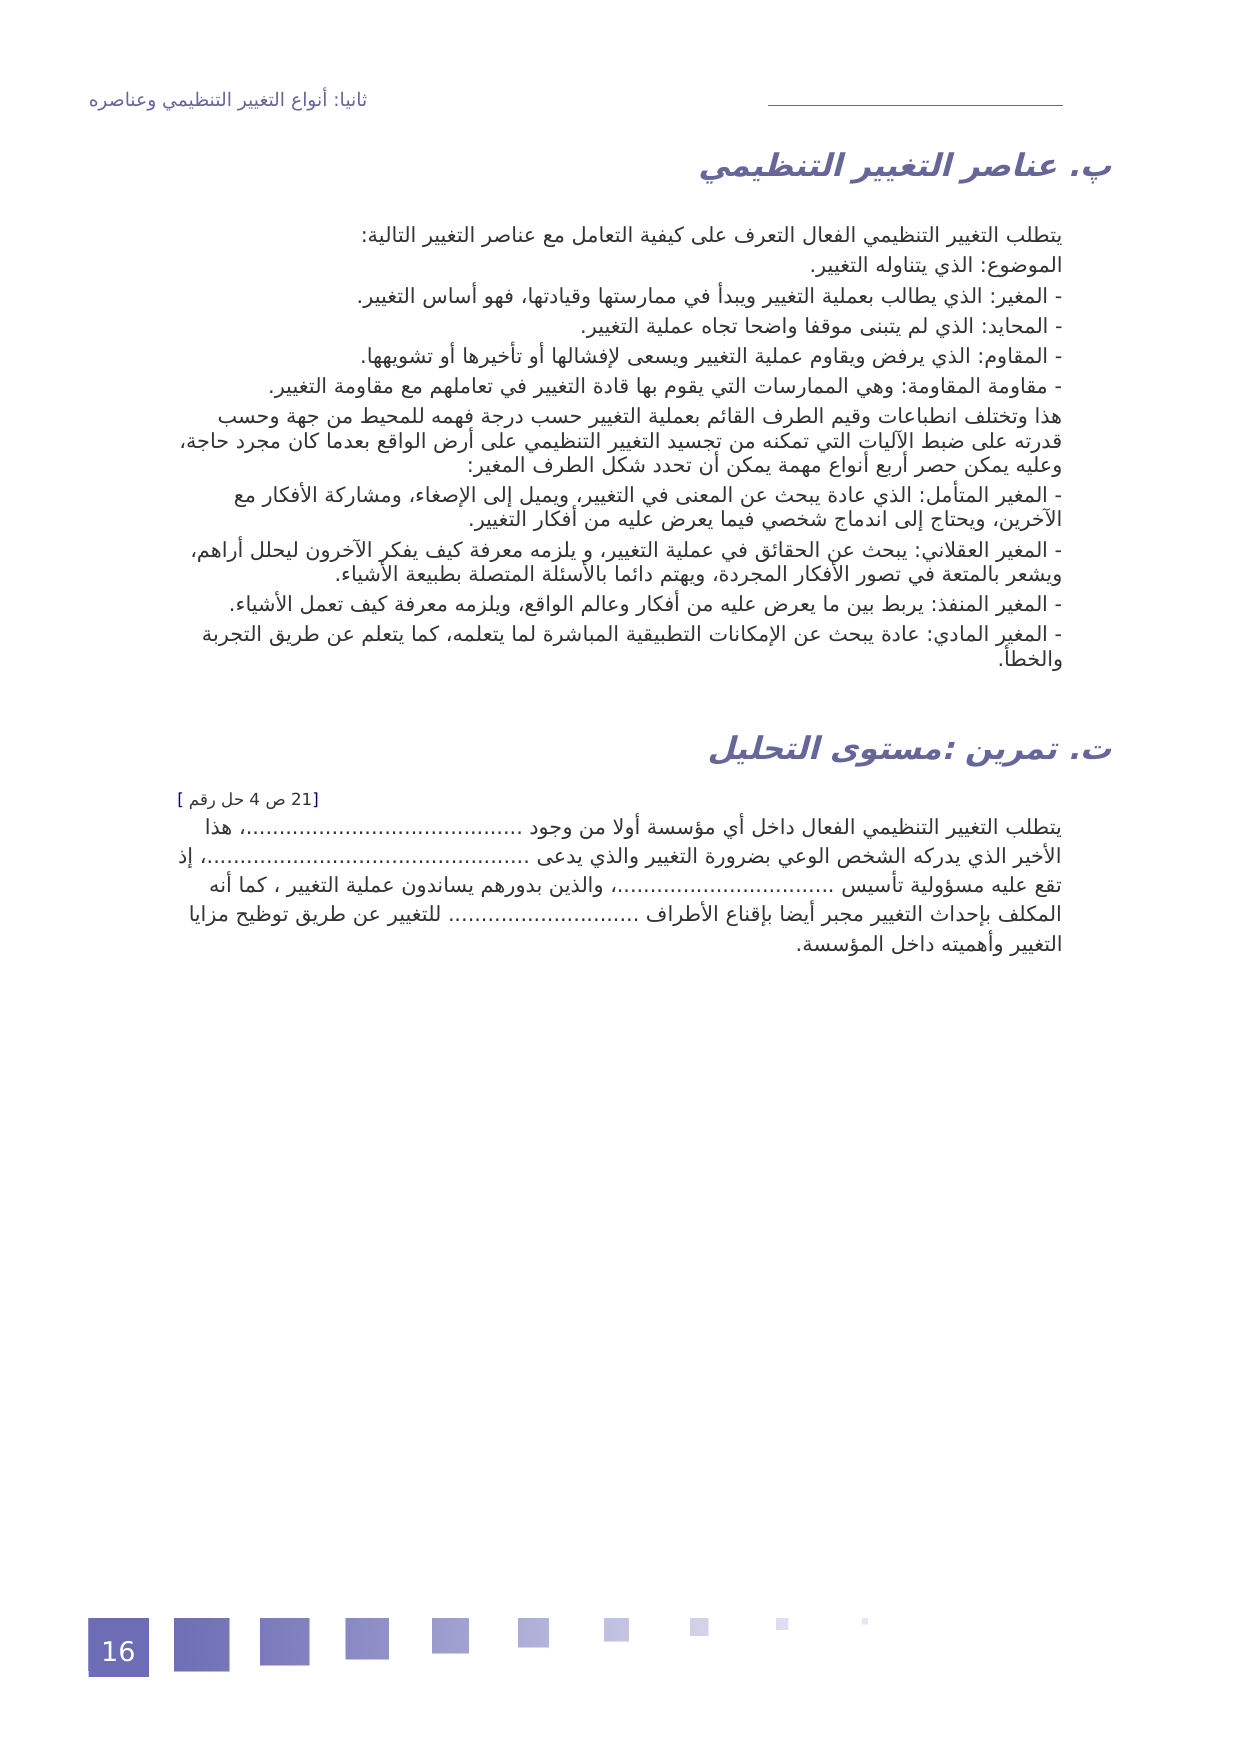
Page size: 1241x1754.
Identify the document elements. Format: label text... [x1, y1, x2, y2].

text - المغير: الذي يطالب بعملية التغيير ويبدأ في ممارستها وقيادتها، فهو أساس التغيير. [177, 284, 1063, 308]
text يتطلب التغيير التنظيمي الفعال التعرف على كيفية التعامل مع عناصر التغيير التالية: [177, 223, 1063, 247]
picture [88, 1618, 1063, 1677]
text - المغير المنفذ: يربط بين ما يعرض عليه من أفكار وعالم الواقع، ويلزمه معرفة كيف تعمل الأشياء. [177, 592, 1063, 616]
text - المغير المادي: عادة يبحث عن الإمكانات التطبيقية المباشرة لما يتعلمه، كما يتعلم عن طريق التجربة والخطأ. [177, 622, 1063, 671]
text - المغير العقلاني: يبحث عن الحقائق في عملية التغيير، و يلزمه معرفة كيف يفكر الآخرون ليحلل أراهم، ويشعر بالمتعة في تصور الأفكار المجردة، ويهتم دائما بالأسئلة المتصلة بطبيعة الأشياء. [177, 538, 1063, 586]
text - المغير المتأمل: الذي عادة يبحث عن المعنى في التغيير، ويميل إلى الإصغاء، ومشاركة الأفكار مع الآخرين، ويحتاج إلى اندماج شخصي فيما يعرض عليه من أفكار التغيير. [177, 483, 1063, 532]
text - المحايد: الذي لم يتبنى موقفا واضحا تجاه عملية التغيير. [177, 314, 1063, 338]
text [21 ص 4 حل رقم ] [177, 790, 1063, 809]
text - مقاومة المقاومة: وهي الممارسات التي يقوم بها قادة التغيير في تعاملهم مع مقاومة التغيير. [177, 374, 1063, 398]
title عناصر التغيير التنظيمي [177, 124, 1122, 184]
title تمرين :مستوى التحليل [177, 730, 1122, 766]
text يتطلب التغيير التنظيمي الفعال داخل أي مؤسسة أولا من وجود ..........................................، هذا الأخير الذي يدركه الشخص الوعي بضرورة التغيير والذي يدعى .................................................، إذ تقع عليه مسؤولية تأسيس .................................، والذين بدورهم يساندون عملية التغيير ، كما أنه المكلف بإحداث التغيير مجبر أيضا بإقناع الأطراف ............................. للتغيير عن طريق توظيح مزايا التغيير وأهميته داخل المؤسسة. [177, 815, 1063, 956]
text هذا وتختلف انطباعات وقيم الطرف القائم بعملية التغيير حسب درجة فهمه للمحيط من جهة وحسب قدرته على ضبط الآليات التي تمكنه من تجسيد التغيير التنظيمي على أرض الواقع بعدما كان مجرد حاجة، وعليه يمكن حصر أربع أنواع مهمة يمكن أن تحدد شكل الطرف المغير: [177, 404, 1063, 477]
text - المقاوم: الذي يرفض ويقاوم عملية التغيير ويسعى لإفشالها أو تأخيرها أو تشويهها. [177, 344, 1063, 368]
text الموضوع: الذي يتناوله التغيير. [177, 253, 1063, 278]
